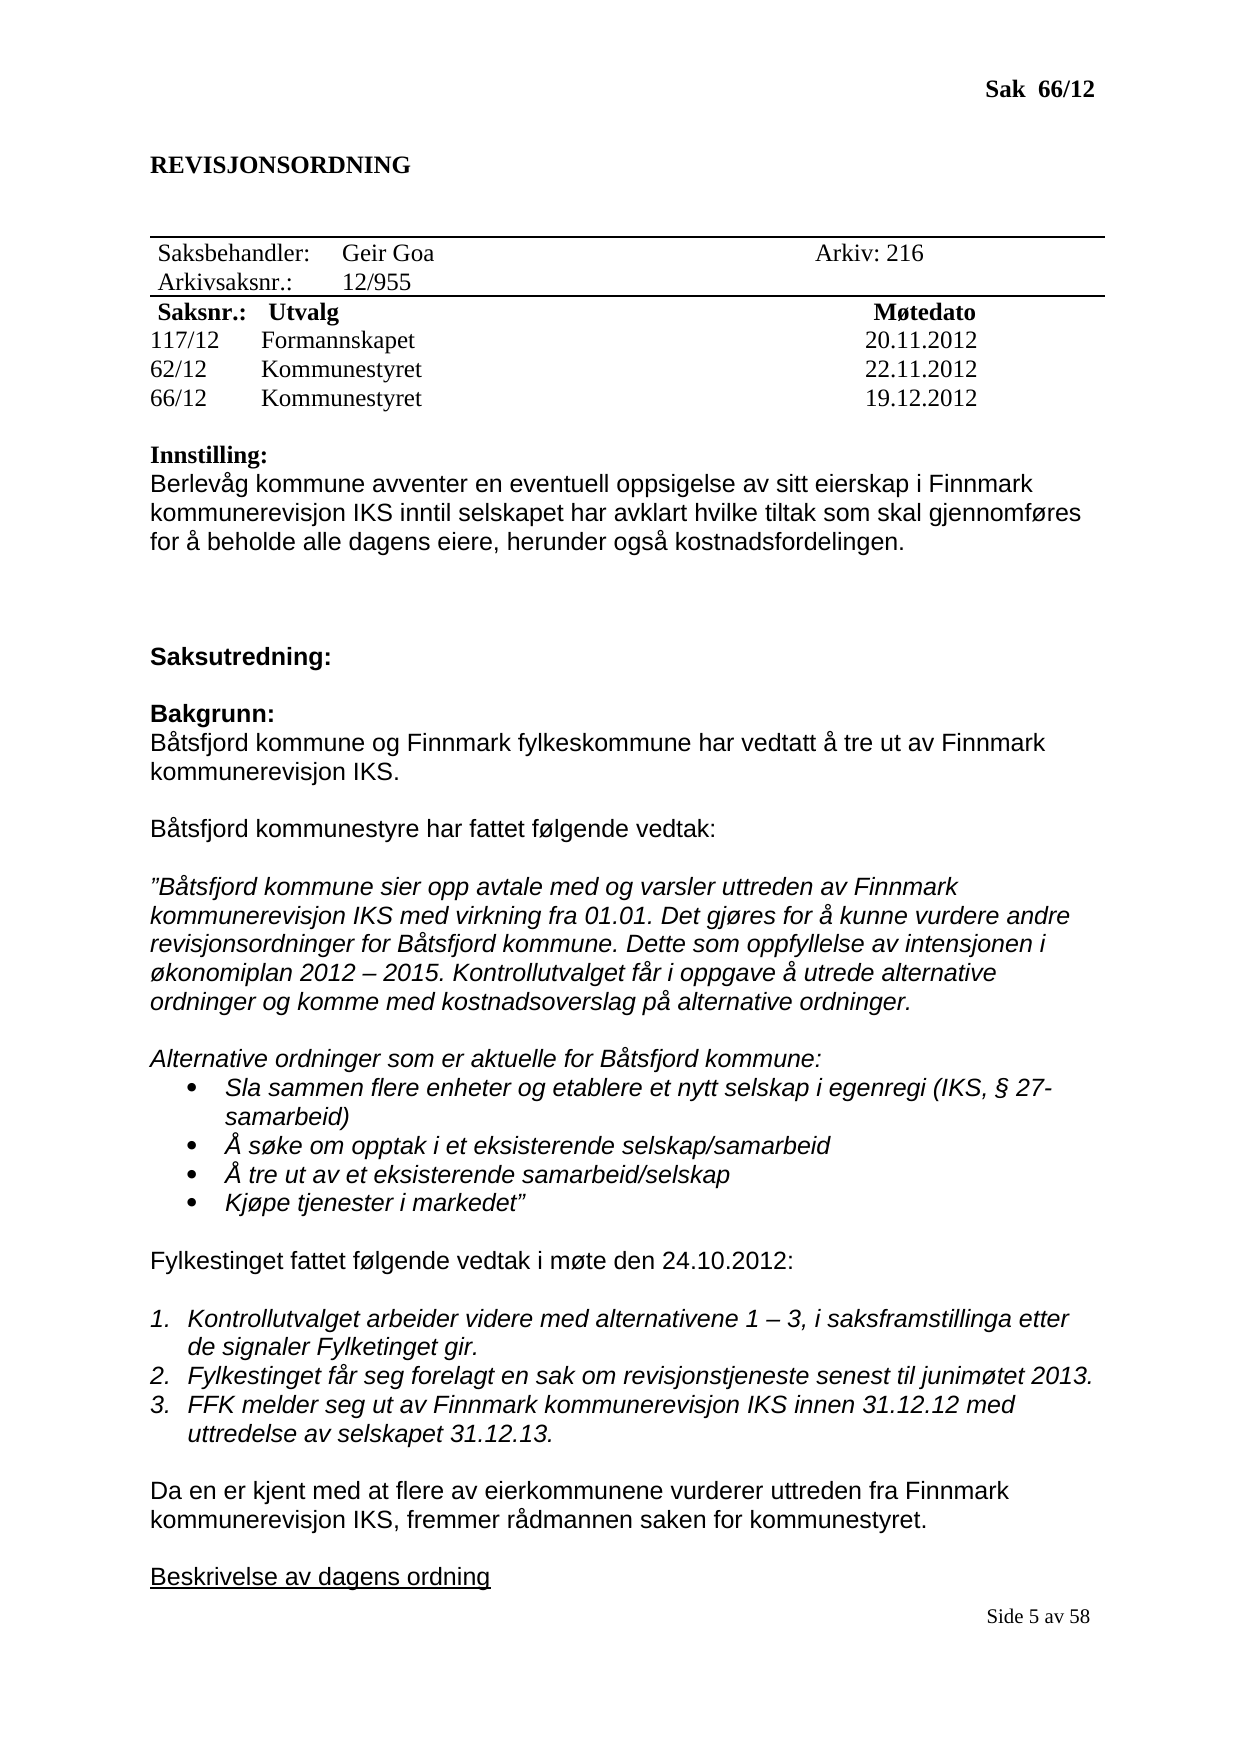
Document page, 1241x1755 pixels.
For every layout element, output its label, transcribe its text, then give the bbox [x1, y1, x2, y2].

table_header [1105, 236, 1115, 267]
text Berlevåg kommune avventer en eventuell oppsigelse av sitt eierskap i Finnmark kommunerevisjon IKS inntil selskapet har avklart hvilke tiltak som skal gjennomføres for å beholde alle dagens eiere, herunder også kostnadsfordelingen. [150, 469, 1100, 556]
text Fylkestinget fattet følgende vedtak i møte den 24.10.2012: [150, 1246, 1100, 1275]
table_cell [808, 267, 1104, 295]
table_cell 12/955 [335, 267, 576, 295]
list Sla sammen flere enheter og etablere et nytt selskap i egenregi (IKS, § 27-samarbeid) [187, 1073, 1100, 1131]
list Å søke om opptak i et eksisterende selskap/samarbeid [187, 1131, 1100, 1159]
text ”Båtsfjord kommune sier opp avtale med og varsler uttreden av Finnmark kommunerevisjon IKS med virkning fra 01.01. Det gjøres for å kunne vurdere andre revisjonsordninger for Båtsfjord kommune. Dette som oppfyllelse av intensjonen i økonomiplan 2012 – 2015. Kontrollutvalget får i oppgave å utrede alternative ordninger og komme med kostnadsoverslag på alternative ordninger. [150, 872, 1100, 1016]
text 62/12 Kommunestyret 22.11.2012 [150, 354, 1100, 383]
list Kontrollutvalget arbeider videre med alternativene 1 – 3, i saksframstillinga etter de signaler Fylketinget gir. [150, 1303, 1100, 1361]
text Da en er kjent med at flere av eierkommunene vurderer uttreden fra Finnmark kommunerevisjon IKS, fremmer rådmannen saken for kommunestyret. [150, 1476, 1100, 1533]
text Båtsfjord kommune og Finnmark fylkeskommune har vedtatt å tre ut av Finnmark kommunerevisjon IKS. [150, 728, 1100, 786]
text Saksutredning: [150, 642, 1100, 671]
text Bakgrunn: [150, 699, 1100, 728]
text 66/12 Kommunestyret 19.12.2012 [150, 383, 1100, 412]
table_header Geir Goa [335, 238, 807, 267]
text REVISJONSORDNING [150, 150, 1100, 179]
text 117/12 Formannskapet 20.11.2012 [150, 326, 1100, 354]
list Kjøpe tjenester i markedet” [187, 1188, 1100, 1217]
text Innstilling: [150, 441, 1100, 469]
table_cell Utvalg [261, 297, 866, 326]
table_cell [1105, 267, 1115, 295]
table_cell Saksnr.: [150, 297, 261, 326]
list Å tre ut av et eksisterende samarbeid/selskap [187, 1159, 1100, 1188]
text Beskrivelse av dagens ordning [150, 1562, 1100, 1591]
table_header Arkiv: 216 [808, 238, 1104, 267]
table_header Saksbehandler: [150, 238, 334, 267]
list Fylkestinget får seg forelagt en sak om revisjonstjeneste senest til junimøtet 2013. [150, 1361, 1100, 1390]
text Alternative ordninger som er aktuelle for Båtsfjord kommune: [150, 1044, 1100, 1073]
table_cell Møtedato [866, 295, 1115, 326]
table_cell Arkivsaksnr.: [150, 267, 334, 295]
text Båtsfjord kommunestyre har fattet følgende vedtak: [150, 814, 1100, 843]
table_cell [576, 267, 807, 295]
list FFK melder seg ut av Finnmark kommunerevisjon IKS innen 31.12.12 med uttredelse av selskapet 31.12.13. [150, 1390, 1100, 1447]
